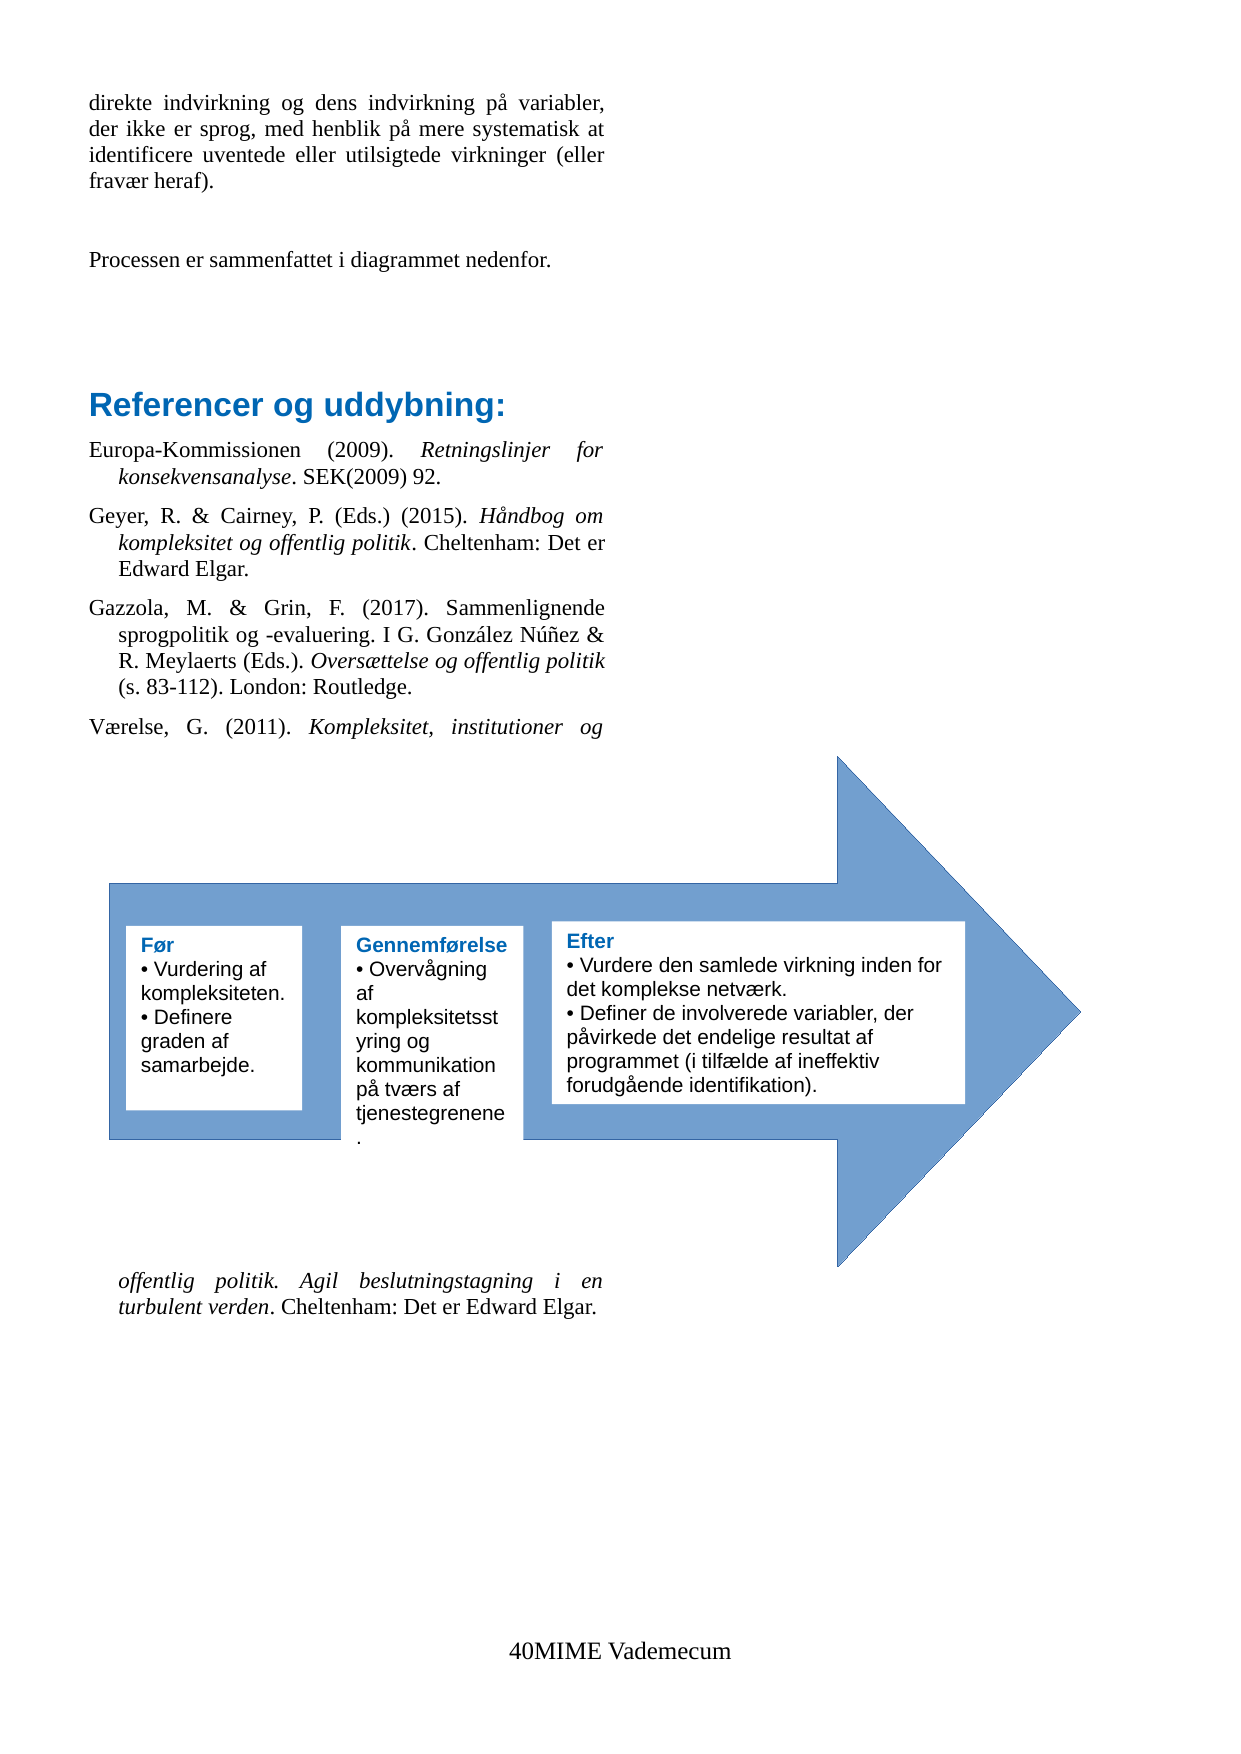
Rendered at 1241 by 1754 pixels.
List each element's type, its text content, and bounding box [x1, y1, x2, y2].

text Europa-Kommissionen (2009). Retningslinjer for konsekvensanalyse. SEK(2009) 92. [88, 436, 605, 489]
text Værelse, G. (2011). Kompleksitet, institutioner og offentlig politik. Agil beslutningstagning i en turbulent verden. Cheltenham: Det er Edward Elgar. [88, 713, 605, 1320]
text direkte indvirkning og dens indvirkning på variabler, der ikke er sprog, med henblik på mere systematisk at identificere uventede eller utilsigtede virkninger (eller fravær heraf). [88, 88, 605, 194]
text Gazzola, M. & Grin, F. (2017). Sammenlignende sprogpolitik og -evaluering. I G. González Núñez & R. Meylaerts (Eds.). Oversættelse og offentlig politik (s. 83-112). London: Routledge. [88, 594, 605, 700]
text Geyer, R. & Cairney, P. (Eds.) (2015). Håndbog om kompleksitet og offentlig politik. Cheltenham: Det er Edward Elgar. [88, 502, 605, 581]
text Processen er sammenfattet i diagrammet nedenfor. [88, 246, 605, 273]
subtitle Referencer og uddybning: [88, 385, 605, 424]
